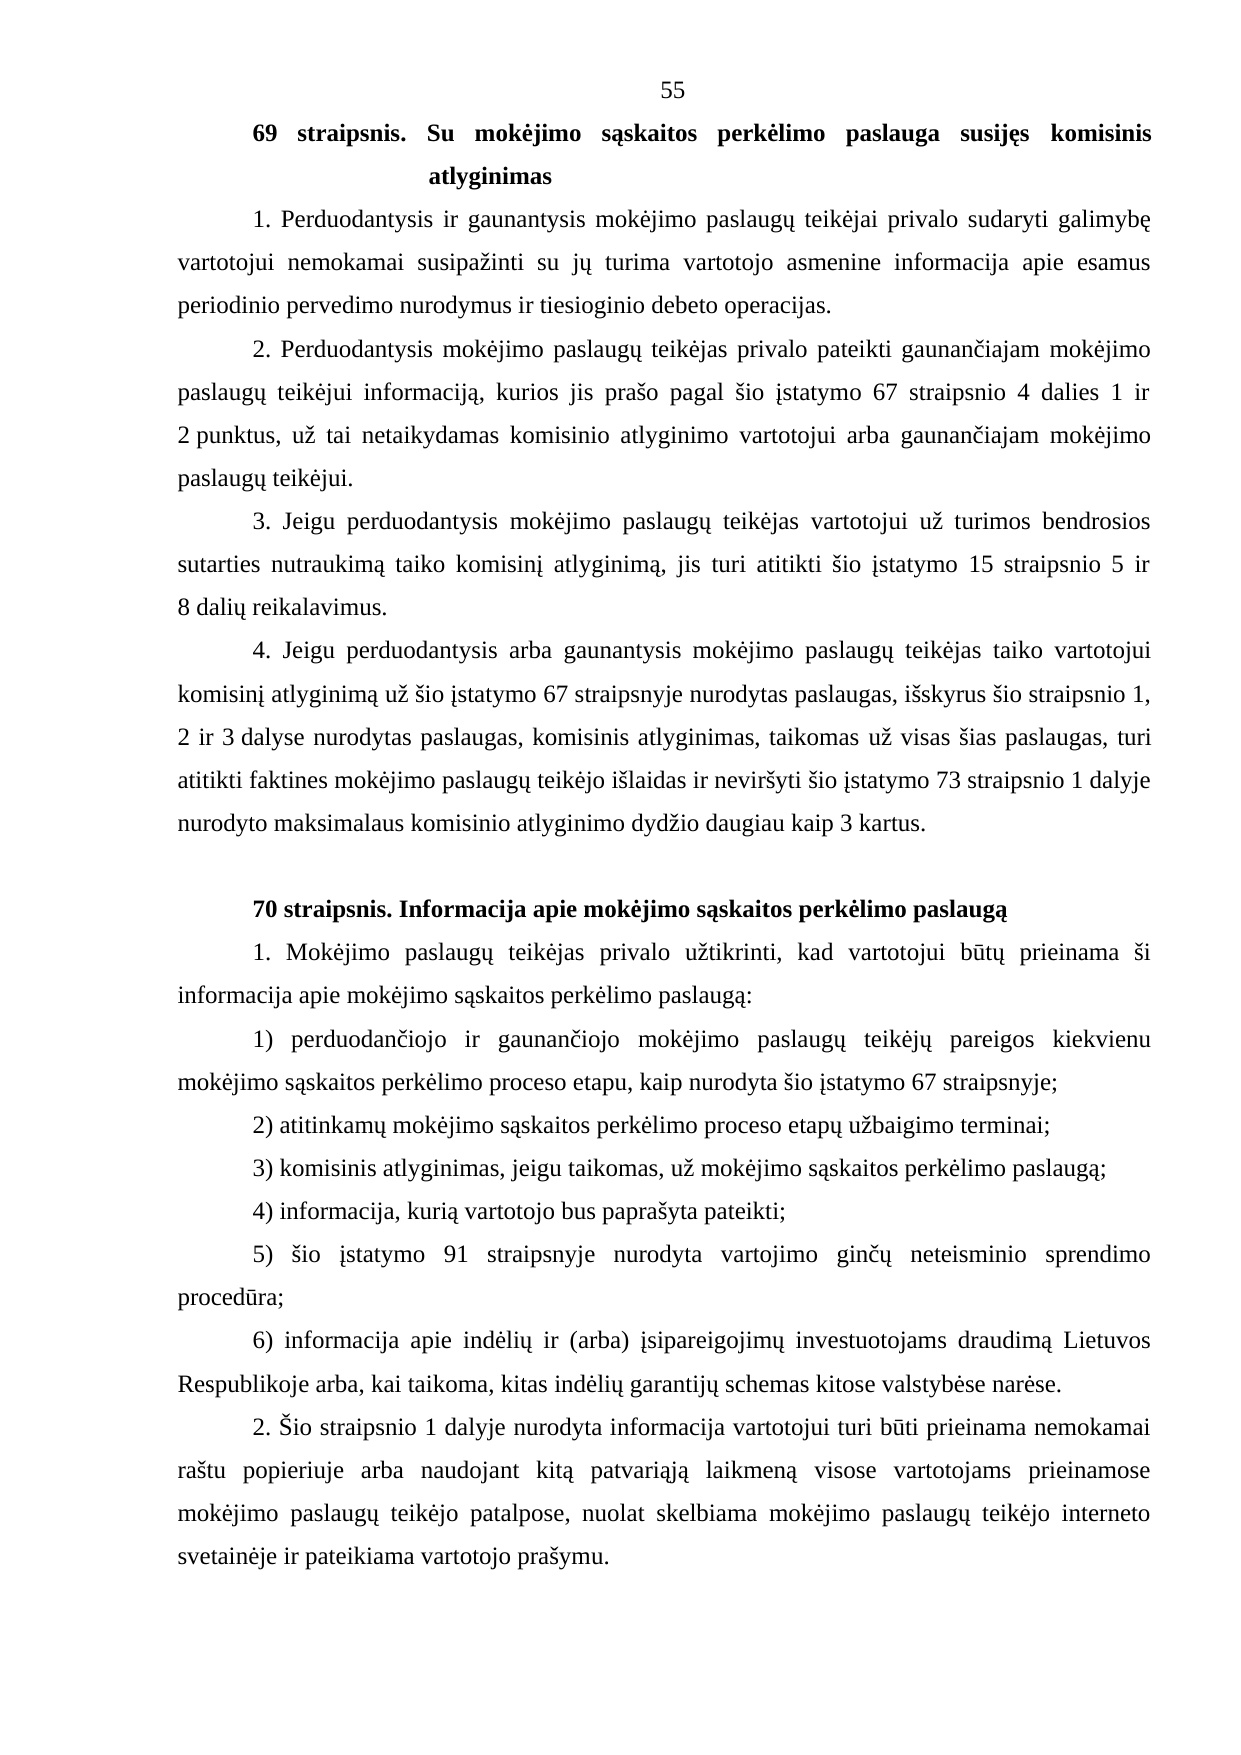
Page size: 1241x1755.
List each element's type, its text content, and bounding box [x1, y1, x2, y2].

text 1. Perduodantysis ir gaunantysis mokėjimo paslaugų teikėjai privalo sudaryti galimybę vartotojui nemokamai susipažinti su jų turima vartotojo asmenine informacija apie esamus periodinio pervedimo nurodymus ir tiesioginio debeto operacijas. [177, 204, 1152, 319]
text 4. Jeigu perduodantysis arba gaunantysis mokėjimo paslaugų teikėjas taiko vartotojui komisinį atlyginimą už šio įstatymo 67 straipsnyje nurodytas paslaugas, išskyrus šio straipsnio 1, 2 ir 3 dalyse nurodytas paslaugas, komisinis atlyginimas, taikomas už visas šias paslaugas, turi atitikti faktines mokėjimo paslaugų teikėjo išlaidas ir neviršyti šio įstatymo 73 straipsnio 1 dalyje nurodyto maksimalaus komisinio atlyginimo dydžio daugiau kaip 3 kartus. [177, 636, 1152, 837]
text 2. Perduodantysis mokėjimo paslaugų teikėjas privalo pateikti gaunančiajam mokėjimo paslaugų teikėjui informaciją, kurios jis prašo pagal šio įstatymo 67 straipsnio 4 dalies 1 ir 2 punktus, už tai netaikydamas komisinio atlyginimo vartotojui arba gaunančiajam mokėjimo paslaugų teikėjui. [177, 334, 1152, 492]
text 70 straipsnis. Informacija apie mokėjimo sąskaitos perkėlimo paslaugą [177, 894, 1152, 923]
text 1. Mokėjimo paslaugų teikėjas privalo užtikrinti, kad vartotojui būtų prieinama ši informacija apie mokėjimo sąskaitos perkėlimo paslaugą: [177, 937, 1152, 1009]
text 4) informacija, kurią vartotojo bus paprašyta pateikti; [177, 1196, 1152, 1225]
text 2. Šio straipsnio 1 dalyje nurodyta informacija vartotojui turi būti prieinama nemokamai raštu popieriuje arba naudojant kitą patvariąją laikmeną visose vartotojams prieinamose mokėjimo paslaugų teikėjo patalpose, nuolat skelbiama mokėjimo paslaugų teikėjo interneto svetainėje ir pateikiama vartotojo prašymu. [177, 1412, 1152, 1570]
text 6) informacija apie indėlių ir (arba) įsipareigojimų investuotojams draudimą Lietuvos Respublikoje arba, kai taikoma, kitas indėlių garantijų schemas kitose valstybėse narėse. [177, 1326, 1152, 1397]
text 69 straipsnis. Su mokėjimo sąskaitos perkėlimo paslauga susijęs komisinis atlyginimas [252, 118, 1152, 190]
text 3) komisinis atlyginimas, jeigu taikomas, už mokėjimo sąskaitos perkėlimo paslaugą; [177, 1153, 1152, 1182]
text 2) atitinkamų mokėjimo sąskaitos perkėlimo proceso etapų užbaigimo terminai; [177, 1110, 1152, 1139]
text 1) perduodančiojo ir gaunančiojo mokėjimo paslaugų teikėjų pareigos kiekvienu mokėjimo sąskaitos perkėlimo proceso etapu, kaip nurodyta šio įstatymo 67 straipsnyje; [177, 1024, 1152, 1096]
text 3. Jeigu perduodantysis mokėjimo paslaugų teikėjas vartotojui už turimos bendrosios sutarties nutraukimą taiko komisinį atlyginimą, jis turi atitikti šio įstatymo 15 straipsnio 5 ir 8 dalių reikalavimus. [177, 506, 1152, 621]
text 5) šio įstatymo 91 straipsnyje nurodyta vartojimo ginčų neteisminio sprendimo procedūra; [177, 1239, 1152, 1311]
